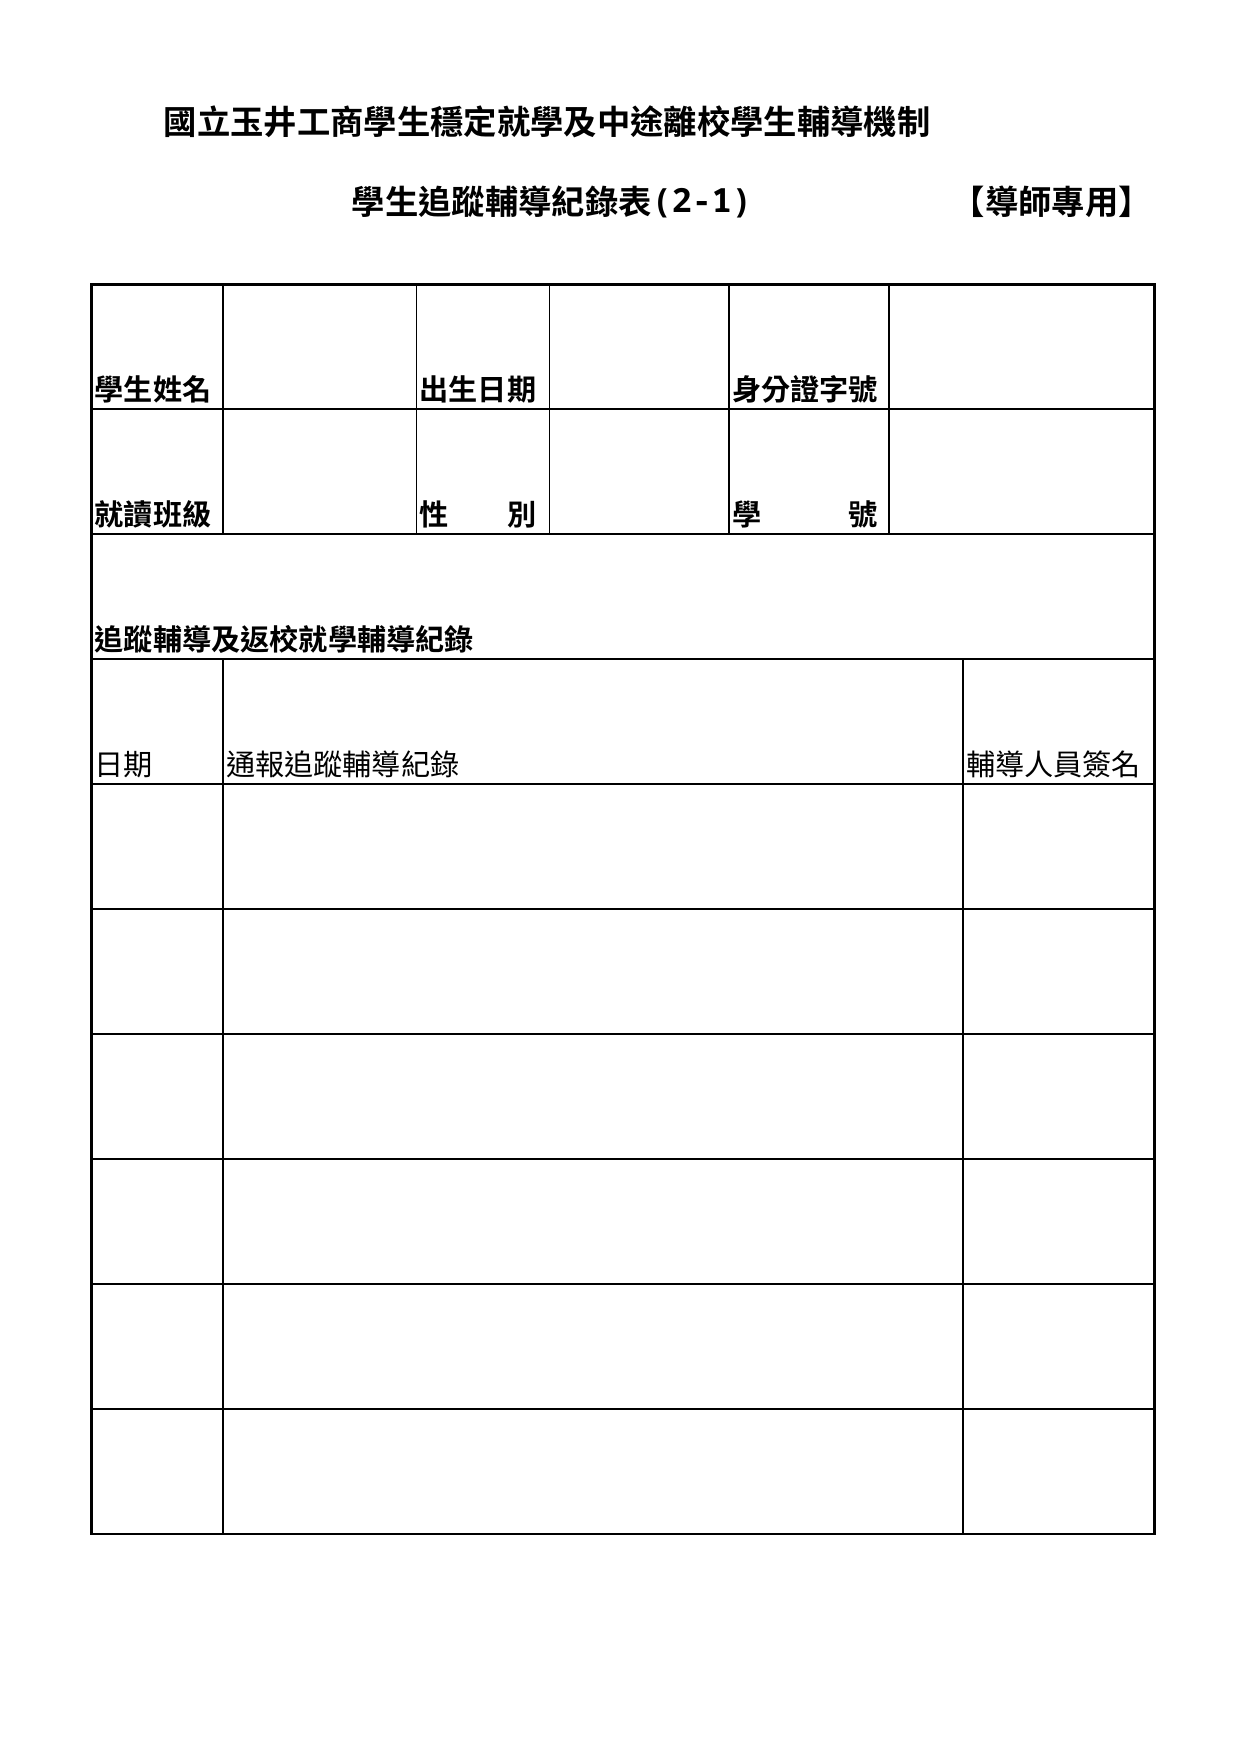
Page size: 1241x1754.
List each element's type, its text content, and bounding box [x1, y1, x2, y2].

table_header [550, 286, 728, 408]
table_header 出生日期 [417, 286, 549, 408]
table_cell [964, 1160, 1153, 1283]
table_cell 學 號 [730, 410, 888, 533]
table_cell [224, 785, 962, 908]
table_cell [964, 910, 1153, 1033]
table_header [224, 286, 416, 408]
table_header [890, 286, 1153, 408]
table_cell [224, 1410, 962, 1533]
table_cell [964, 1410, 1153, 1533]
table_cell [224, 410, 416, 533]
text 學生追蹤輔導紀錄表(2-1) 【導師專用】 [89, 158, 1152, 221]
table_cell [890, 410, 1153, 533]
table_cell [93, 1035, 222, 1158]
table_cell [224, 910, 962, 1033]
table_cell [224, 1285, 962, 1408]
table_cell [224, 1160, 962, 1283]
table_cell [964, 1285, 1153, 1408]
table_cell [550, 410, 728, 533]
table_cell 輔導人員簽名 [964, 660, 1153, 783]
table_cell [224, 1035, 962, 1158]
table_cell 性 別 [417, 410, 549, 533]
table_cell [93, 1410, 222, 1533]
table_cell [964, 1035, 1153, 1158]
table_cell [93, 1285, 222, 1408]
table_cell [964, 785, 1153, 908]
table_header 身分證字號 [730, 286, 888, 408]
table_header 學生姓名 [93, 286, 222, 408]
table_cell 日期 [93, 660, 222, 783]
table_cell [93, 1160, 222, 1283]
table_cell 追蹤輔導及返校就學輔導紀錄 [93, 535, 1153, 658]
table_cell [93, 785, 222, 908]
table_cell 就讀班級 [93, 410, 222, 533]
text 國立玉井工商學生穩定就學及中途離校學生輔導機制 [89, 96, 1152, 144]
table_cell [93, 910, 222, 1033]
table_cell 通報追蹤輔導紀錄 [224, 660, 962, 783]
